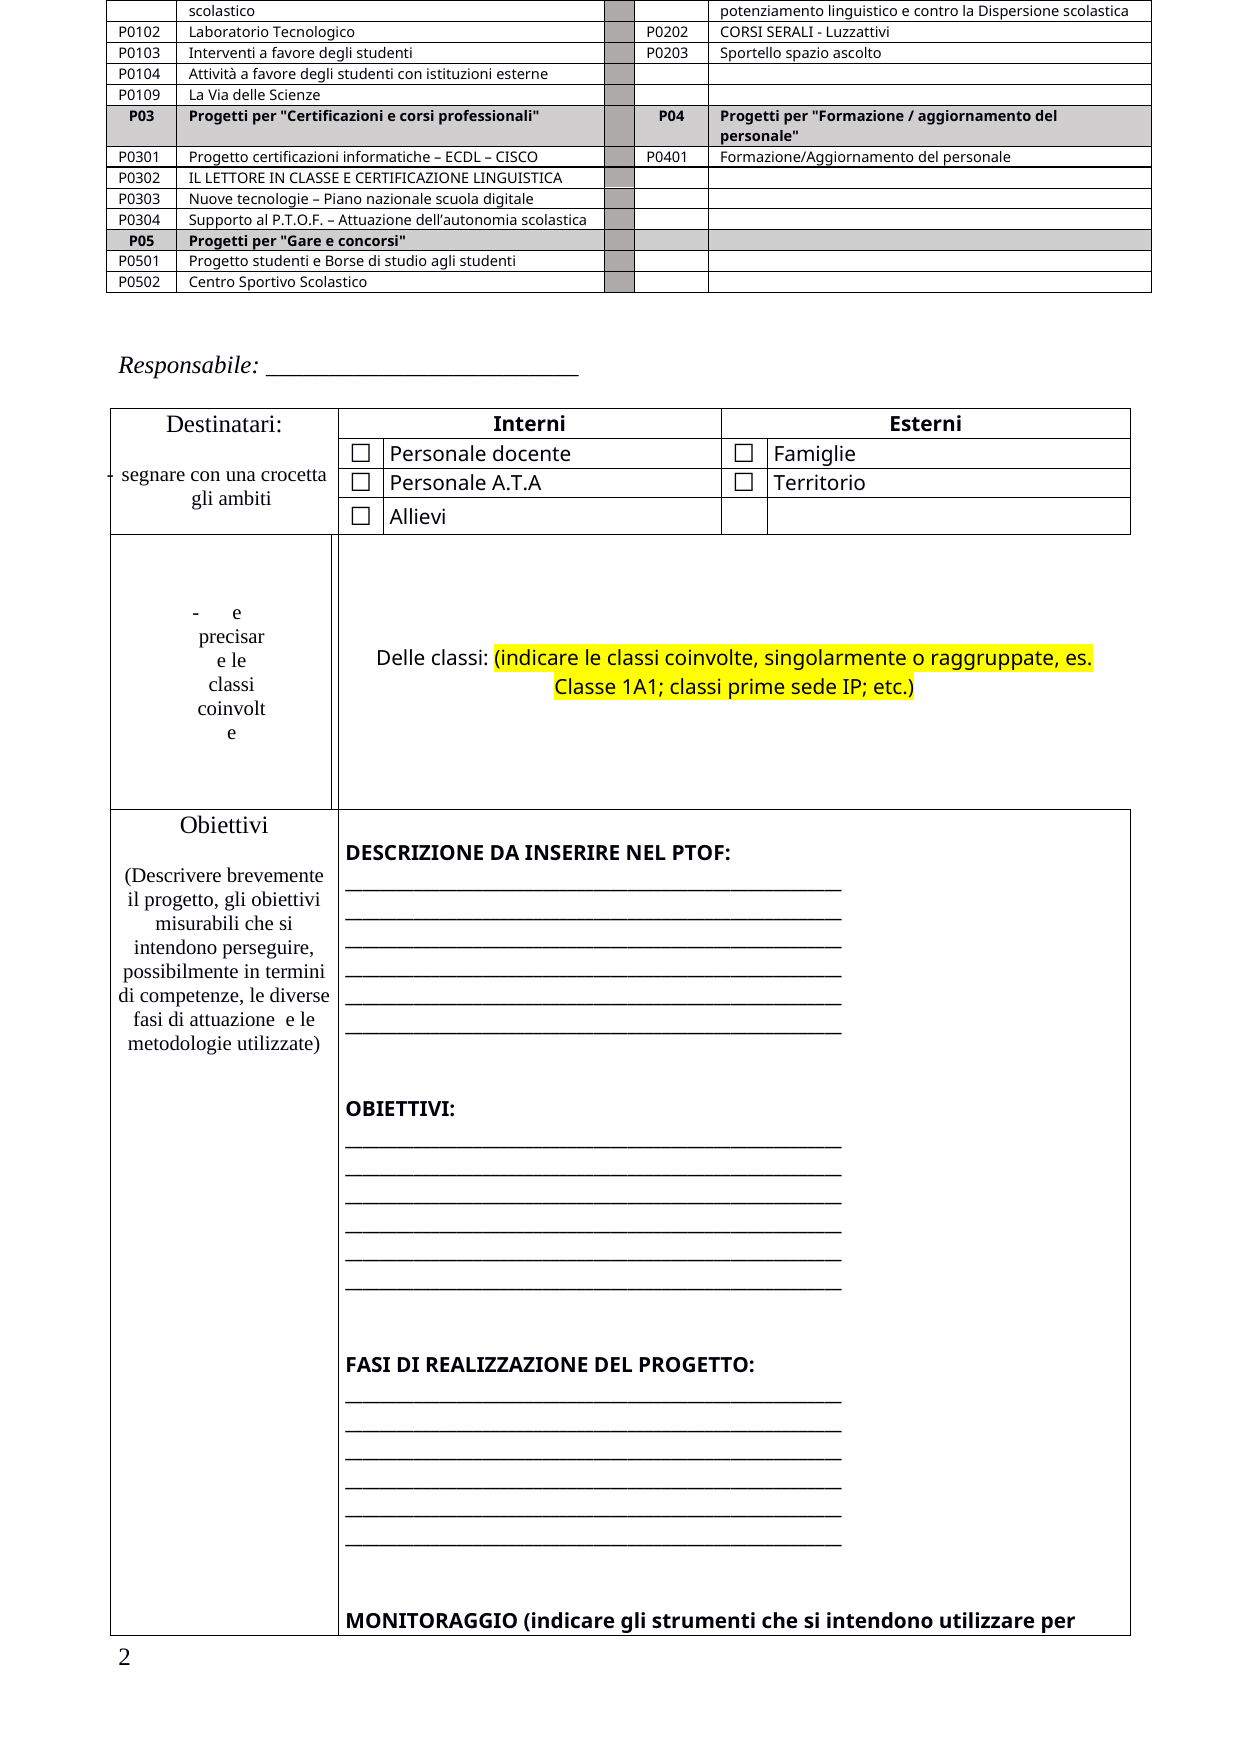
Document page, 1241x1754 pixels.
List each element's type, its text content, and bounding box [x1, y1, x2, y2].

table_cell [605, 85, 634, 105]
table_cell ☐ [339, 439, 383, 467]
table_cell Interventi a favore degli studenti [177, 43, 604, 63]
table_header Interni [339, 409, 721, 438]
table_cell [605, 189, 634, 208]
table_cell P0302 [107, 168, 176, 187]
table_cell P0303 [107, 189, 176, 208]
table_cell Centro Sportivo Scolastico [177, 272, 604, 292]
table_cell [635, 230, 708, 250]
table_cell Sportello spazio ascolto [709, 43, 1151, 63]
table_cell CORSI SERALI - Luzzattivi [709, 22, 1151, 42]
table_header Esterni [722, 409, 1130, 438]
table_cell P0202 [635, 22, 708, 42]
table_cell P0304 [107, 209, 176, 229]
text Responsabile: _________________________ [118, 293, 1122, 379]
table_cell [605, 209, 634, 229]
table_cell [605, 230, 634, 250]
table_cell [709, 230, 1151, 250]
table_cell Allievi [384, 498, 721, 534]
table_cell [635, 168, 708, 187]
table_cell [332, 535, 338, 809]
table_cell [635, 209, 708, 229]
table_cell Attività a favore degli studenti con istituzioni esterne [177, 64, 604, 84]
table_cell [709, 189, 1151, 208]
table_cell [709, 272, 1151, 292]
table_cell ☐ [722, 439, 767, 467]
table_cell Delle classi: (indicare le classi coinvolte, singolarmente o raggruppate, es. Classe 1A1; classi prime sede IP; etc.) [339, 535, 1131, 809]
table_header Destinatari: segnare con una crocetta gli ambiti [111, 409, 338, 534]
table_cell P04 [635, 106, 708, 146]
table_cell [635, 189, 708, 208]
table_cell P0109 [107, 85, 176, 105]
table_cell ☐ [339, 498, 383, 534]
table_cell Laboratorio Tecnologico [177, 22, 604, 42]
table_cell Progetti per "Certificazioni e corsi professionali" [177, 106, 604, 146]
table_cell Progetto studenti e Borse di studio agli studenti [177, 251, 604, 271]
table_cell P0103 [107, 43, 176, 63]
table_cell [605, 272, 634, 292]
table_cell [605, 251, 634, 271]
table_cell [709, 64, 1151, 84]
table_cell [605, 147, 634, 166]
table_cell [107, 1, 176, 21]
table_cell La Via delle Scienze [177, 85, 604, 105]
table_cell Famiglie [768, 439, 1130, 467]
table_cell P0102 [107, 22, 176, 42]
table_cell Obiettivi (Descrivere brevemente il progetto, gli obiettivi misurabili che si intendono perseguire, possibilmente in termini di competenze, le diverse fasi di attuazione e le metodologie utilizzate) [111, 810, 338, 1634]
table_cell Supporto al P.T.O.F. – Attuazione dell’autonomia scolastica [177, 209, 604, 229]
table_cell [605, 168, 634, 187]
table_cell [768, 498, 1130, 534]
table_cell Progetti per "Gare e concorsi" [177, 230, 604, 250]
table_cell DESCRIZIONE DA INSERIRE NEL PTOF: __________________________________________________________ __________________________________________________________ __________________________________________________________ __________________________________________________________ __________________________________________________________ __________________________________________________________ OBIETTIVI: __________________________________________________________ __________________________________________________________ __________________________________________________________ __________________________________________________________ __________________________________________________________ __________________________________________________________ FASI DI REALIZZAZIONE DEL PROGETTO: __________________________________________________________ __________________________________________________________ __________________________________________________________ __________________________________________________________ __________________________________________________________ __________________________________________________________ MONITORAGGIO (indicare gli strumenti che si intendono utilizzare per [339, 810, 1130, 1634]
table_cell [605, 22, 634, 42]
table_cell Formazione/Aggiornamento del personale [709, 147, 1151, 166]
table_cell [605, 43, 634, 63]
table_cell P0502 [107, 272, 176, 292]
table_cell scolastico [177, 1, 604, 21]
table_cell [605, 1, 634, 21]
table_cell Personale docente [384, 439, 721, 467]
table_cell ☐ [722, 469, 767, 497]
table_cell Territorio [768, 469, 1130, 497]
table_cell P0203 [635, 43, 708, 63]
table_cell [709, 168, 1151, 187]
table_cell potenziamento linguistico e contro la Dispersione scolastica [709, 1, 1151, 21]
table_cell Personale A.T.A [384, 469, 721, 497]
table_cell Progetti per "Formazione / aggiornamento del personale" [709, 106, 1151, 146]
table_cell e precisare le classi coinvolte [111, 535, 331, 809]
table_cell [635, 1, 708, 21]
table_cell IL LETTORE IN CLASSE E CERTIFICAZIONE LINGUISTICA [177, 168, 604, 187]
table_cell [635, 85, 708, 105]
table_cell ☐ [339, 469, 383, 497]
table_cell P0501 [107, 251, 176, 271]
table_cell [709, 85, 1151, 105]
table_cell Progetto certificazioni informatiche – ECDL – CISCO [177, 147, 604, 166]
table_cell [722, 498, 767, 534]
table_cell P03 [107, 106, 176, 146]
table_cell P0401 [635, 147, 708, 166]
table_cell P05 [107, 230, 176, 250]
table_cell [635, 64, 708, 84]
table_cell Nuove tecnologie – Piano nazionale scuola digitale [177, 189, 604, 208]
table_cell [635, 251, 708, 271]
table_cell [635, 272, 708, 292]
table_cell [709, 251, 1151, 271]
table_cell P0104 [107, 64, 176, 84]
table_cell [605, 64, 634, 84]
table_cell P0301 [107, 147, 176, 166]
table_cell [709, 209, 1151, 229]
table_cell [605, 106, 634, 146]
